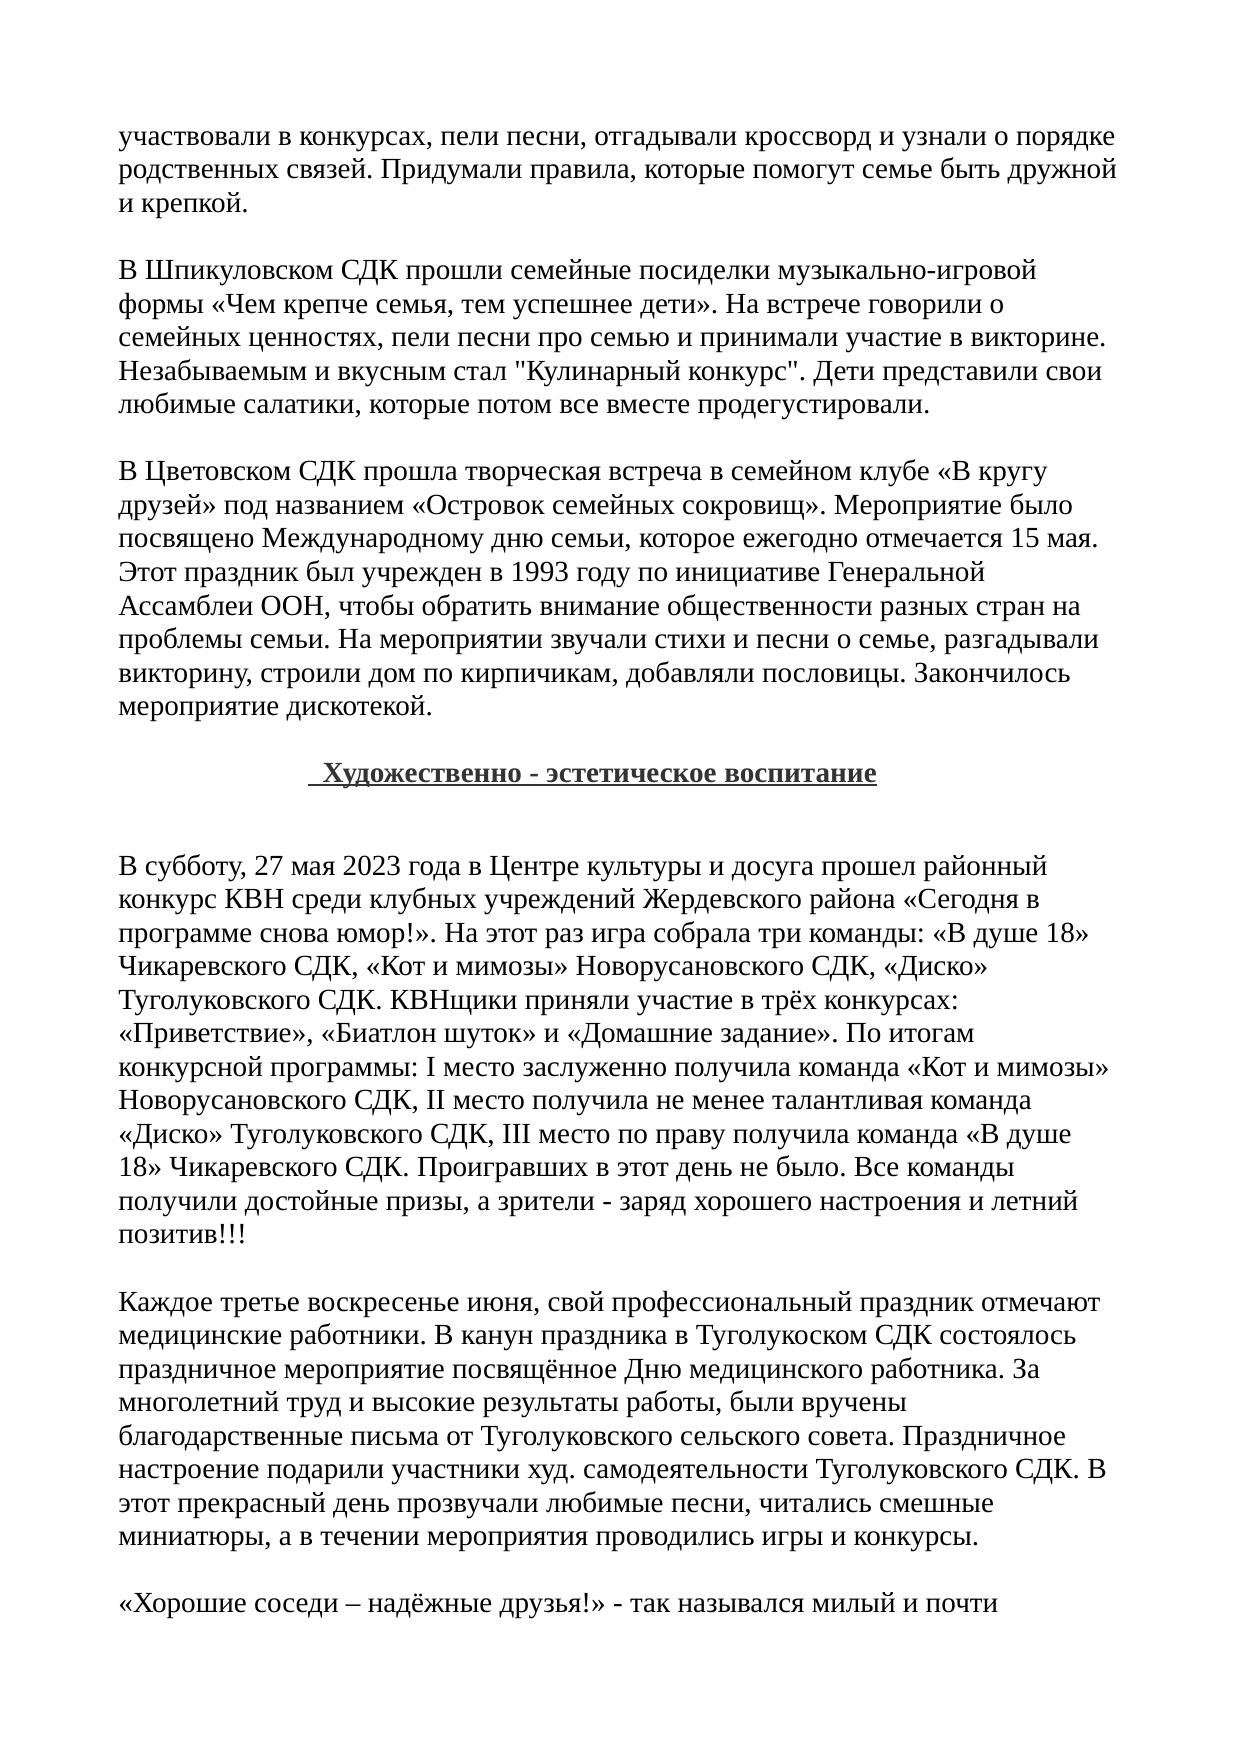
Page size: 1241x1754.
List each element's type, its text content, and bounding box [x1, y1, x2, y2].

text Каждое третье воскресенье июня, свой профессиональный праздник отмечают медицинские работники. В канун праздника в Туголукоском СДК состоялось праздничное мероприятие посвящённое Дню медицинского работника. За многолетний труд и высокие результаты работы, были вручены благодарственные письма от Туголуковского сельского совета. Праздничное настроение подарили участники худ. самодеятельности Туголуковского СДК. В этот прекрасный день прозвучали любимые песни, читались смешные миниатюры, а в течении мероприятия проводились игры и конкурсы. [118, 1284, 1122, 1552]
text В субботу, 27 мая 2023 года в Центре культуры и досуга прошел районный конкурс КВН среди клубных учреждений Жердевского района «Сегодня в программе снова юмор!». На этот раз игра собрала три команды: «В душе 18» Чикаревского СДК, «Кот и мимозы» Новорусановского СДК, «Диско» Туголуковского СДК. КВНщики приняли участие в трёх конкурсах: «Приветствие», «Биатлон шуток» и «Домашние задание». По итогам конкурсной программы: I место заслуженно получила команда «Кот и мимозы» Новорусановского СДК, II место получила не менее талантливая команда «Диско» Туголуковского СДК, III место по праву получила команда «В душе 18» Чикаревского СДК. Проигравших в этот день не было. Все команды получили достойные призы, а зрители - заряд хорошего настроения и летний позитив!!! [118, 814, 1122, 1250]
text Художественно - эстетическое воспитание [118, 755, 1122, 789]
text В Цветовском СДК прошла творческая встреча в семейном клубе «В кругу друзей» под названием «Островок семейных сокровищ». Мероприятие было посвящено Международному дню семьи, которое ежегодно отмечается 15 мая. Этот праздник был учрежден в 1993 году по инициативе Генеральной Ассамблеи ООН, чтобы обратить внимание общественности разных стран на проблемы семьи. На мероприятии звучали стихи и песни о семье, разгадывали викторину, строили дом по кирпичикам, добавляли пословицы. Закончилось мероприятие дискотекой. [118, 420, 1122, 722]
text «Хорошие соседи – надёжные друзья!» - так назывался милый и почти [118, 1586, 1122, 1619]
text В Шпикуловском СДК прошли семейные посиделки музыкально-игровой формы «Чем крепче семья, тем успешнее дети». На встрече говорили о семейных ценностях, пели песни про семью и принимали участие в викторине. Незабываемым и вкусным стал "Кулинарный конкурс". Дети представили свои любимые салатики, которые потом все вместе продегустировали. [118, 252, 1122, 420]
text участвовали в конкурсах, пели песни, отгадывали кроссворд и узнали о порядке родственных связей. Придумали правила, которые помогут семье быть дружной и крепкой. [118, 118, 1122, 219]
